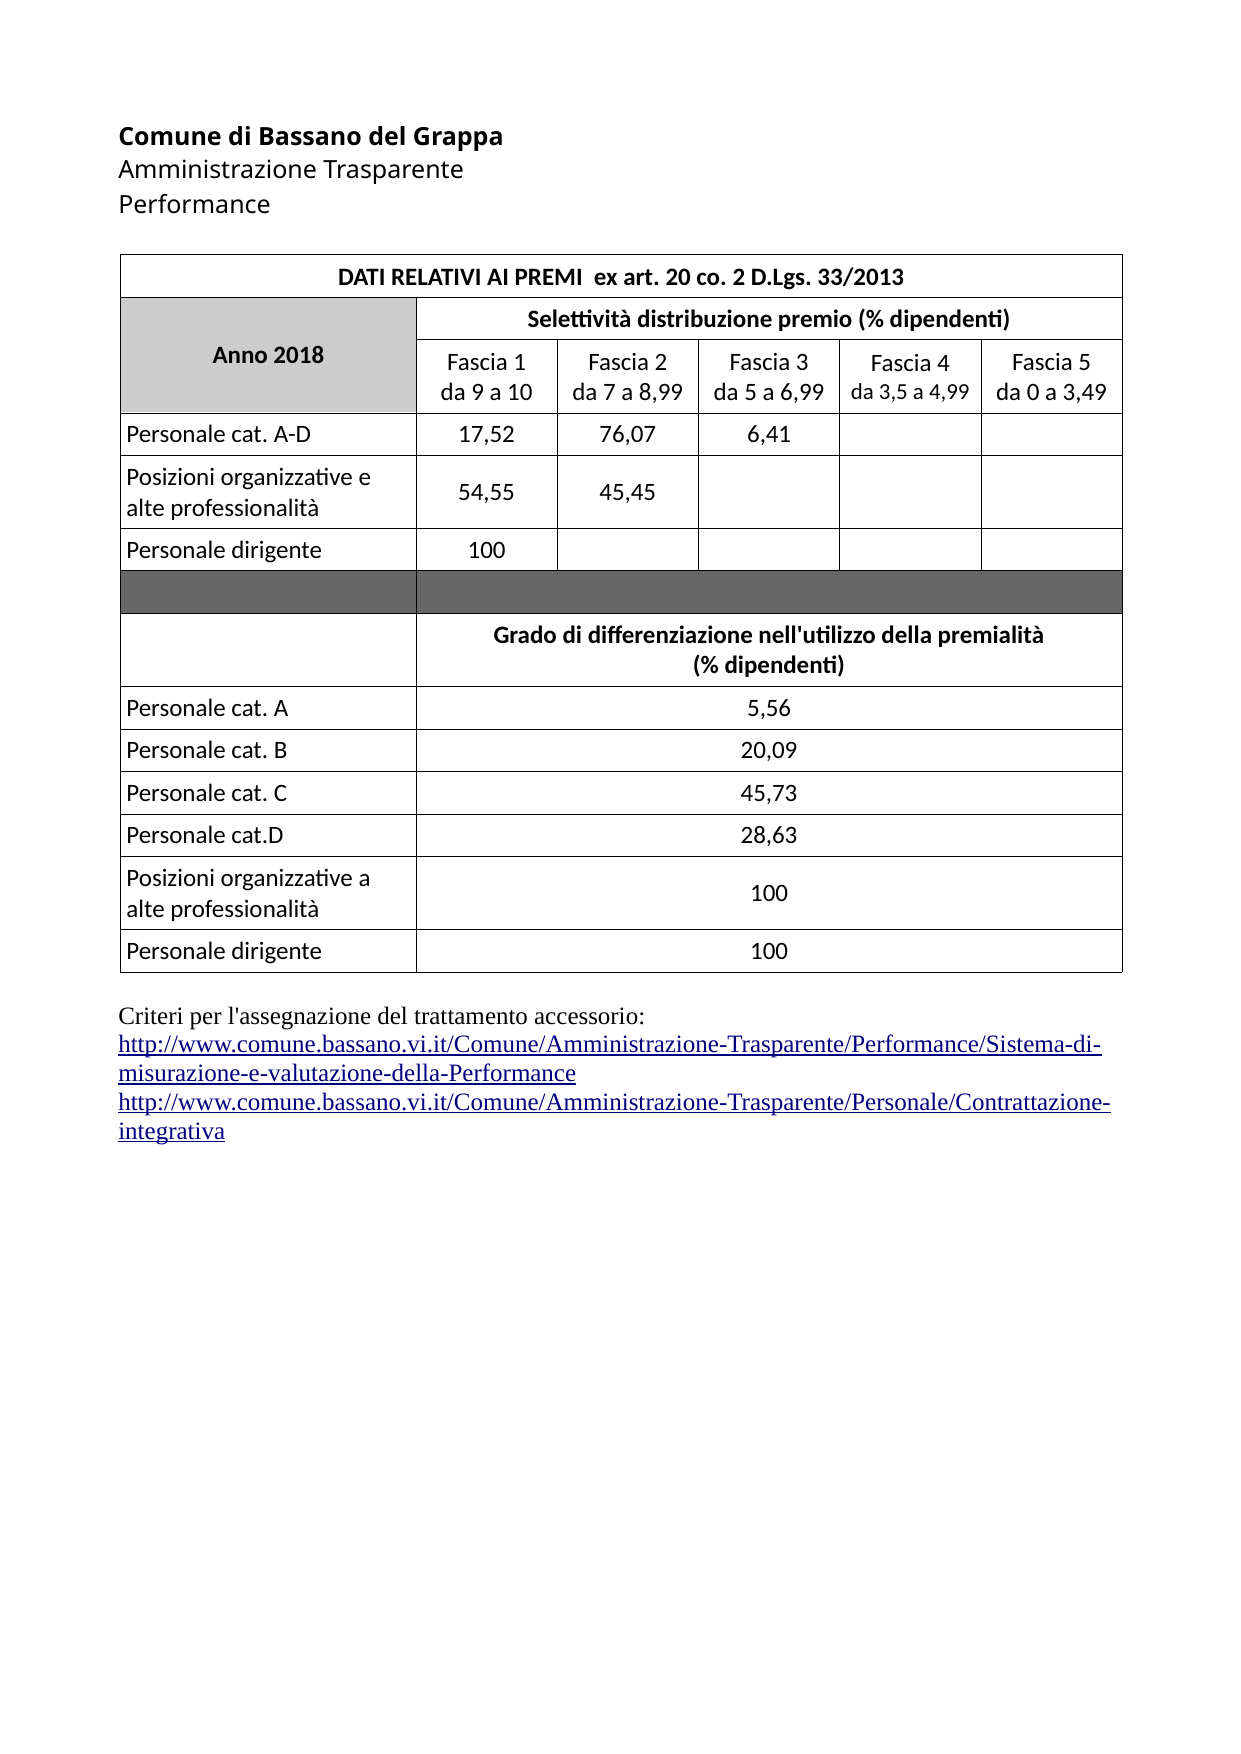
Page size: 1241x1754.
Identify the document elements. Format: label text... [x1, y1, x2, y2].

table_cell Anno 2018 [121, 298, 416, 412]
table_cell [699, 456, 839, 528]
table_cell Posizioni organizzative e alte professionalità [121, 456, 416, 528]
table_cell [121, 571, 416, 613]
table_cell 54,55 [417, 456, 557, 528]
table_cell 45,73 [417, 772, 1122, 813]
table_cell Personale cat.D [121, 815, 416, 856]
table_cell Personale cat. A-D [121, 414, 416, 455]
table_cell Personale dirigente [121, 930, 416, 971]
table_cell [558, 529, 698, 570]
table_cell [699, 529, 839, 570]
table_cell Personale cat. C [121, 772, 416, 813]
table_cell 100 [417, 930, 1122, 971]
table_header DATI RELATIVI AI PREMI ex art. 20 co. 2 D.Lgs. 33/2013 [121, 255, 1122, 297]
table_cell Personale dirigente [121, 529, 416, 570]
table_cell [982, 414, 1122, 455]
table_cell 100 [417, 529, 557, 570]
table_cell Fascia 1 da 9 a 10 [417, 340, 557, 412]
table_cell [840, 529, 981, 570]
text http://www.comune.bassano.vi.it/Comune/Amministrazione-Trasparente/Personale/Contrattazione-integrativa [118, 1087, 1122, 1144]
text Comune di Bassano del Grappa [118, 118, 1122, 152]
table_cell 100 [417, 857, 1122, 929]
table_cell 76,07 [558, 414, 698, 455]
table_cell Fascia 3 da 5 a 6,99 [699, 340, 839, 412]
table_cell [982, 456, 1122, 528]
table_cell 5,56 [417, 687, 1122, 728]
table_cell [840, 414, 981, 455]
table_cell Posizioni organizzative a alte professionalità [121, 857, 416, 929]
table_cell Fascia 4 da 3,5 a 4,99 [840, 340, 981, 412]
table_cell 6,41 [699, 414, 839, 455]
table_cell 45,45 [558, 456, 698, 528]
table_cell 20,09 [417, 730, 1122, 771]
table_cell Personale cat. A [121, 687, 416, 728]
table_cell Fascia 2 da 7 a 8,99 [558, 340, 698, 412]
table_cell Fascia 5 da 0 a 3,49 [982, 340, 1122, 412]
table_cell 17,52 [417, 414, 557, 455]
table_cell Grado di differenziazione nell'utilizzo della premialità (% dipendenti) [417, 614, 1122, 686]
text Performance [118, 186, 1122, 220]
table_cell [840, 456, 981, 528]
text Amministrazione Trasparente [118, 152, 1122, 186]
table_cell 28,63 [417, 815, 1122, 856]
text Criteri per l'assegnazione del trattamento accessorio: http://www.comune.bassano.vi.it/Comune/Amministrazione-Trasparente/Performance/Sistema-di-misurazione-e-valutazione-della-Performance [118, 1001, 1122, 1087]
table_cell [417, 571, 1122, 613]
table_cell [982, 529, 1122, 570]
table_cell Selettività distribuzione premio (% dipendenti) [417, 298, 1122, 339]
table_cell Personale cat. B [121, 730, 416, 771]
table_cell [121, 614, 416, 686]
